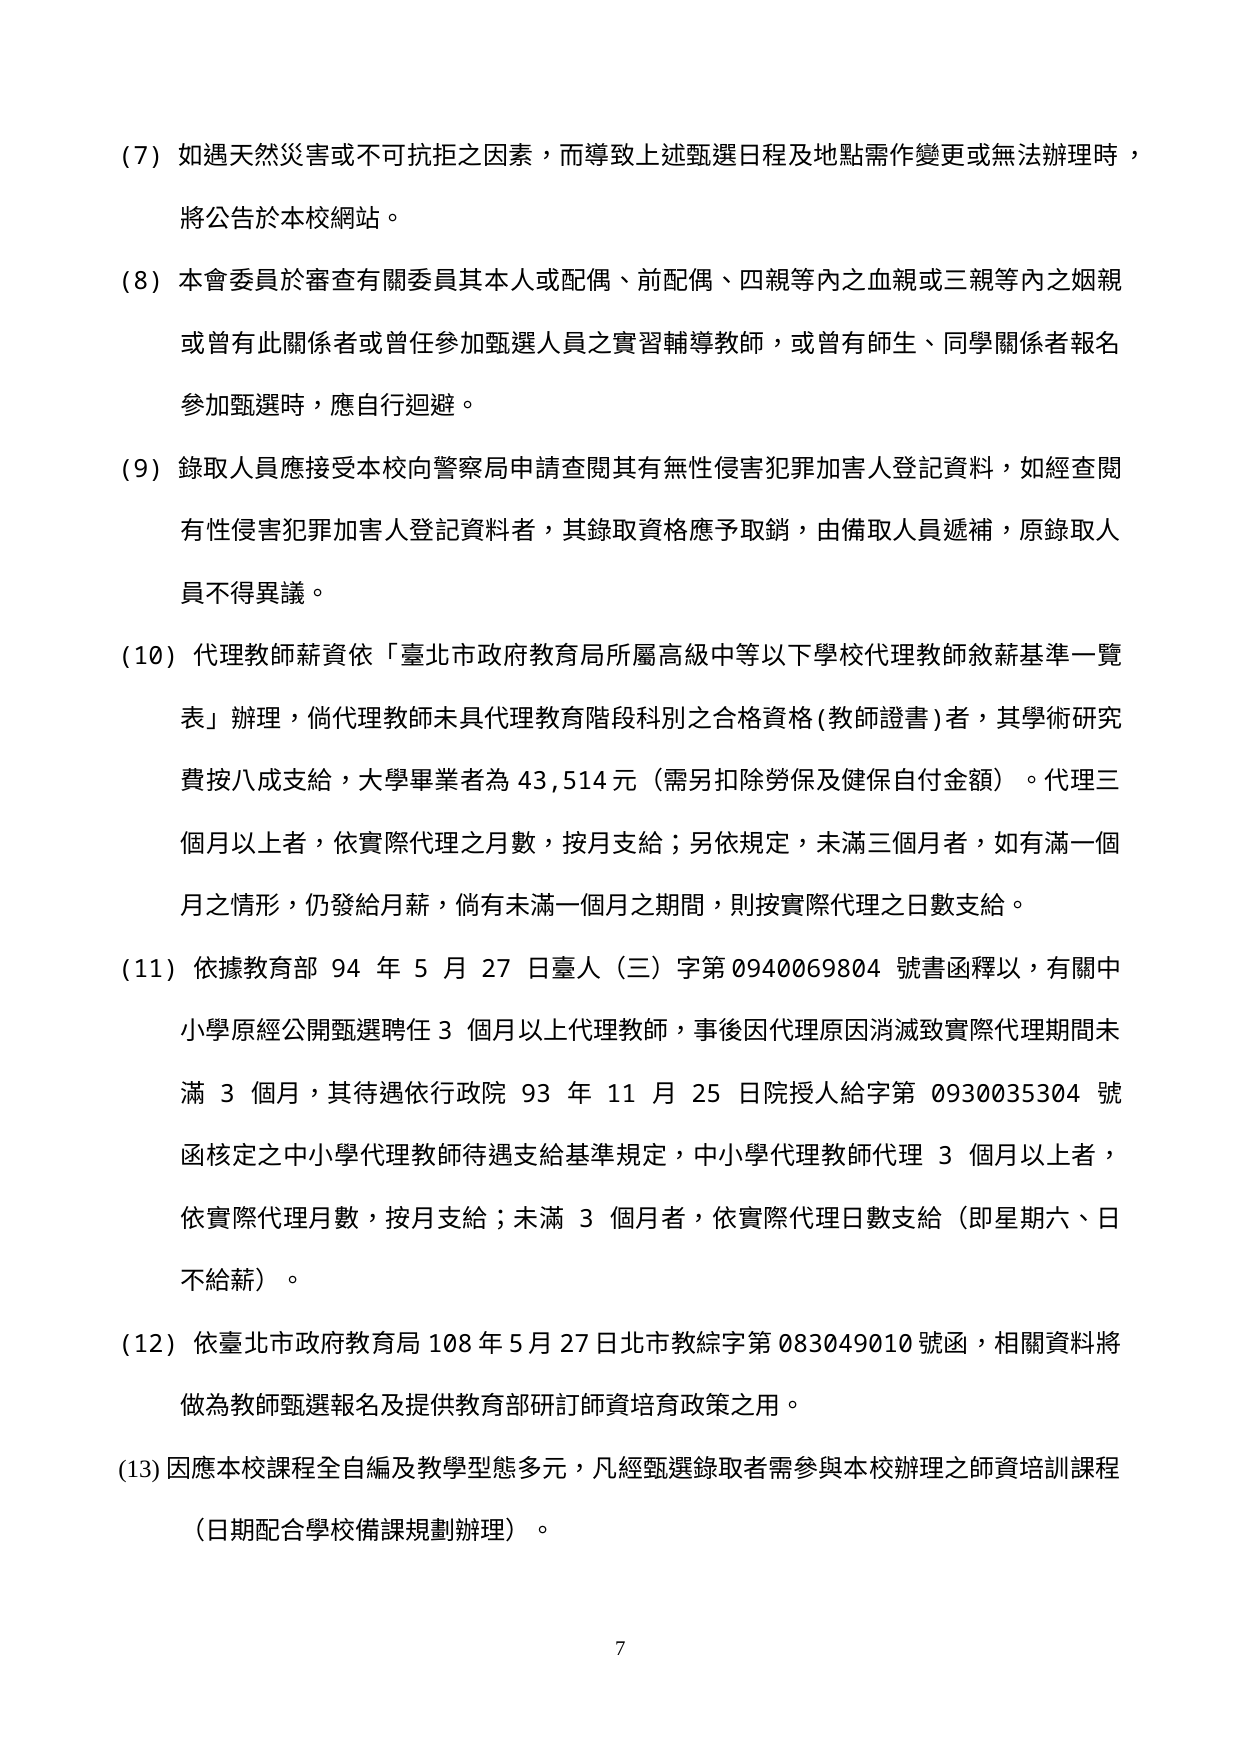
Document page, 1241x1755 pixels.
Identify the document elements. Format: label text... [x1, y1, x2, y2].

list 依據教育部 94 年 5 月 27 日臺人（三）字第0940069804 號書函釋以，有關中小學原經公開甄選聘任3 個月以上代理教師，事後因代理原因消滅致實際代理期間未滿 3 個月，其待遇依行政院 93 年 11 月 25 日院授人給字第 0930035304 號函核定之中小學代理教師待遇支給基準規定，中小學代理教師代理 3 個月以上者，依實際代理月數，按月支給；未滿 3 個月者，依實際代理日數支給（即星期六、日不給薪）。 [118, 925, 1122, 1300]
list 如遇天然災害或不可抗拒之因素，而導致上述甄選日程及地點需作變更或無法辦理時，將公告於本校網站。 [118, 112, 1122, 237]
list 依臺北市政府教育局108年5月27日北市教綜字第083049010號函，相關資料將做為教師甄選報名及提供教育部研訂師資培育政策之用。 [118, 1300, 1122, 1425]
list 錄取人員應接受本校向警察局申請查閱其有無性侵害犯罪加害人登記資料，如經查閱有性侵害犯罪加害人登記資料者，其錄取資格應予取銷，由備取人員遞補，原錄取人員不得異議。 [118, 425, 1122, 612]
list 代理教師薪資依「臺北市政府教育局所屬高級中等以下學校代理教師敘薪基準一覽表」辦理，倘代理教師未具代理教育階段科別之合格資格(教師證書)者，其學術研究費按八成支給，大學畢業者為43,514元（需另扣除勞保及健保自付金額）。代理三個月以上者，依實際代理之月數，按月支給；另依規定，未滿三個月者，如有滿一個月之情形，仍發給月薪，倘有未滿一個月之期間，則按實際代理之日數支給。 [118, 612, 1122, 925]
list 因應本校課程全自編及教學型態多元，凡經甄選錄取者需參與本校辦理之師資培訓課程（日期配合學校備課規劃辦理）。 [118, 1425, 1122, 1550]
list 本會委員於審查有關委員其本人或配偶、前配偶、四親等內之血親或三親等內之姻親或曾有此關係者或曾任參加甄選人員之實習輔導教師，或曾有師生、同學關係者報名參加甄選時，應自行迴避。 [118, 237, 1122, 425]
